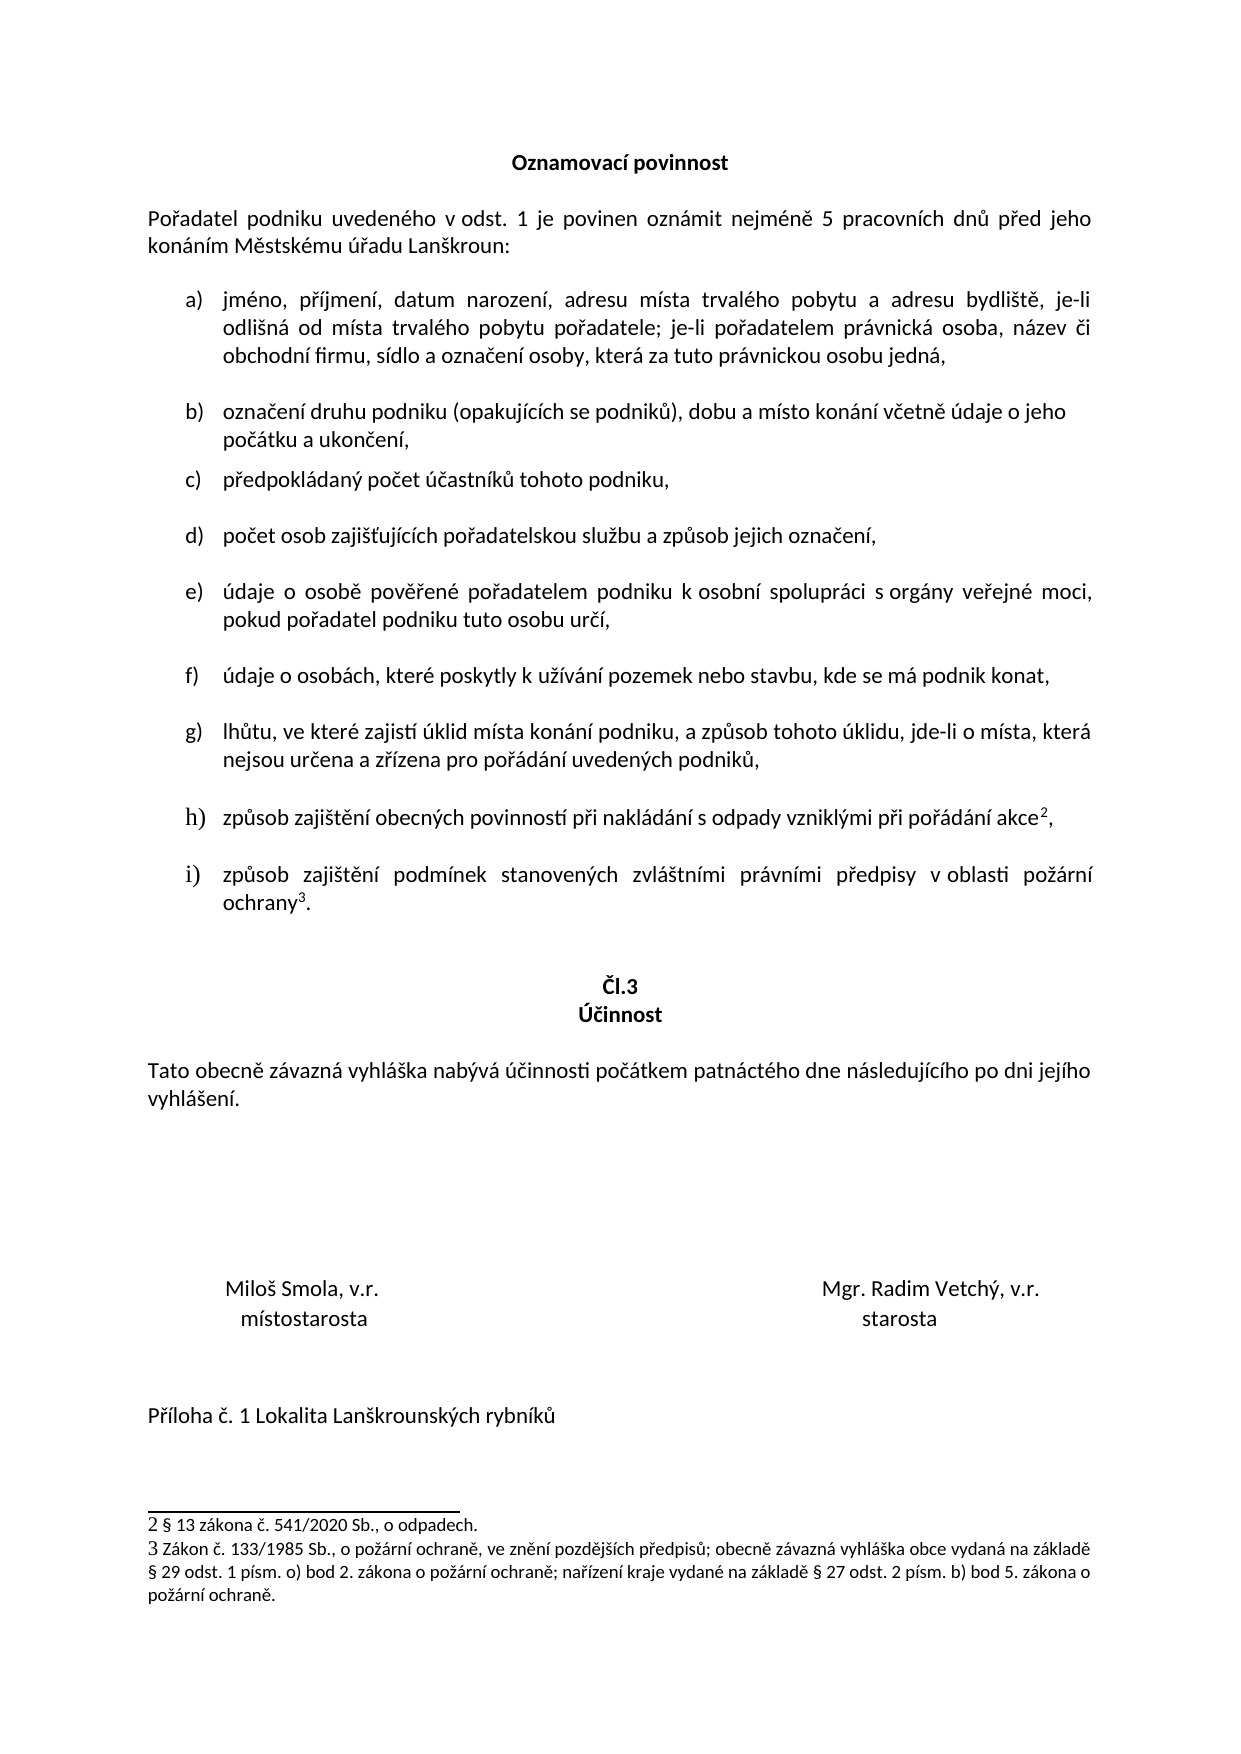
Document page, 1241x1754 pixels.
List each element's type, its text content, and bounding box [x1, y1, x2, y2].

list jméno, příjmení, datum narození, adresu místa trvalého pobytu a adresu bydliště, je-li odlišná od místa trvalého pobytu pořadatele; je-li pořadatelem právnická osoba, název či obchodní firmu, sídlo a označení osoby, která za tuto právnickou osobu jedná, [185, 285, 1093, 369]
list počet osob zajišťujících pořadatelskou službu a způsob jejich označení, [185, 521, 1093, 549]
list způsob zajištění obecných povinností při nakládání s odpady vzniklými při pořádání akce, [185, 802, 1093, 831]
list údaje o osobě pověřené pořadatelem podniku k osobní spolupráci s orgány veřejné moci, pokud pořadatel podniku tuto osobu určí, [185, 577, 1093, 633]
text Účinnost [148, 1000, 1093, 1028]
text Oznamovací povinnost [148, 148, 1093, 176]
list § 13 zákona č. 541/2020 Sb., o odpadech. [148, 1512, 1093, 1536]
list údaje o osobách, které poskytly k užívání pozemek nebo stavbu, kde se má podnik konat, [185, 661, 1093, 689]
text Pořadatel podniku uvedeného v odst. 1 je povinen oznámit nejméně 5 pracovních dnů před jeho konáním Městskému úřadu Lanškroun: [148, 204, 1093, 260]
list označení druhu podniku (opakujících se podniků), dobu a místo konání včetně údaje o jeho počátku a ukončení, [185, 397, 1093, 453]
list lhůtu, ve které zajistí úklid místa konání podniku, a způsob tohoto úklidu, jde-li o místa, která nejsou určena a zřízena pro pořádání uvedených podniků, [185, 717, 1093, 773]
text Čl.3 [148, 972, 1093, 1000]
text Tato obecně závazná vyhláška nabývá účinnosti počátkem patnáctého dne následujícího po dni jejího vyhlášení. [148, 1056, 1093, 1112]
text místostarosta starosta [148, 1304, 1093, 1332]
list způsob zajištění podmínek stanovených zvláštními právními předpisy v oblasti požární ochrany. [185, 859, 1093, 916]
list Zákon č. 133/1985 Sb., o požární ochraně, ve znění pozdějších předpisů; obecně závazná vyhláška obce vydaná na základě § 29 odst. 1 písm. o) bod 2. zákona o požární ochraně; nařízení kraje vydané na základě § 27 odst. 2 písm. b) bod 5. zákona o požární ochraně. [148, 1536, 1093, 1606]
text Příloha č. 1 Lokalita Lanškrounských rybníků [148, 1401, 1093, 1429]
list předpokládaný počet účastníků tohoto podniku, [185, 465, 1093, 493]
text Miloš Smola, v.r. Mgr. Radim Vetchý, v.r. [148, 1274, 1093, 1302]
